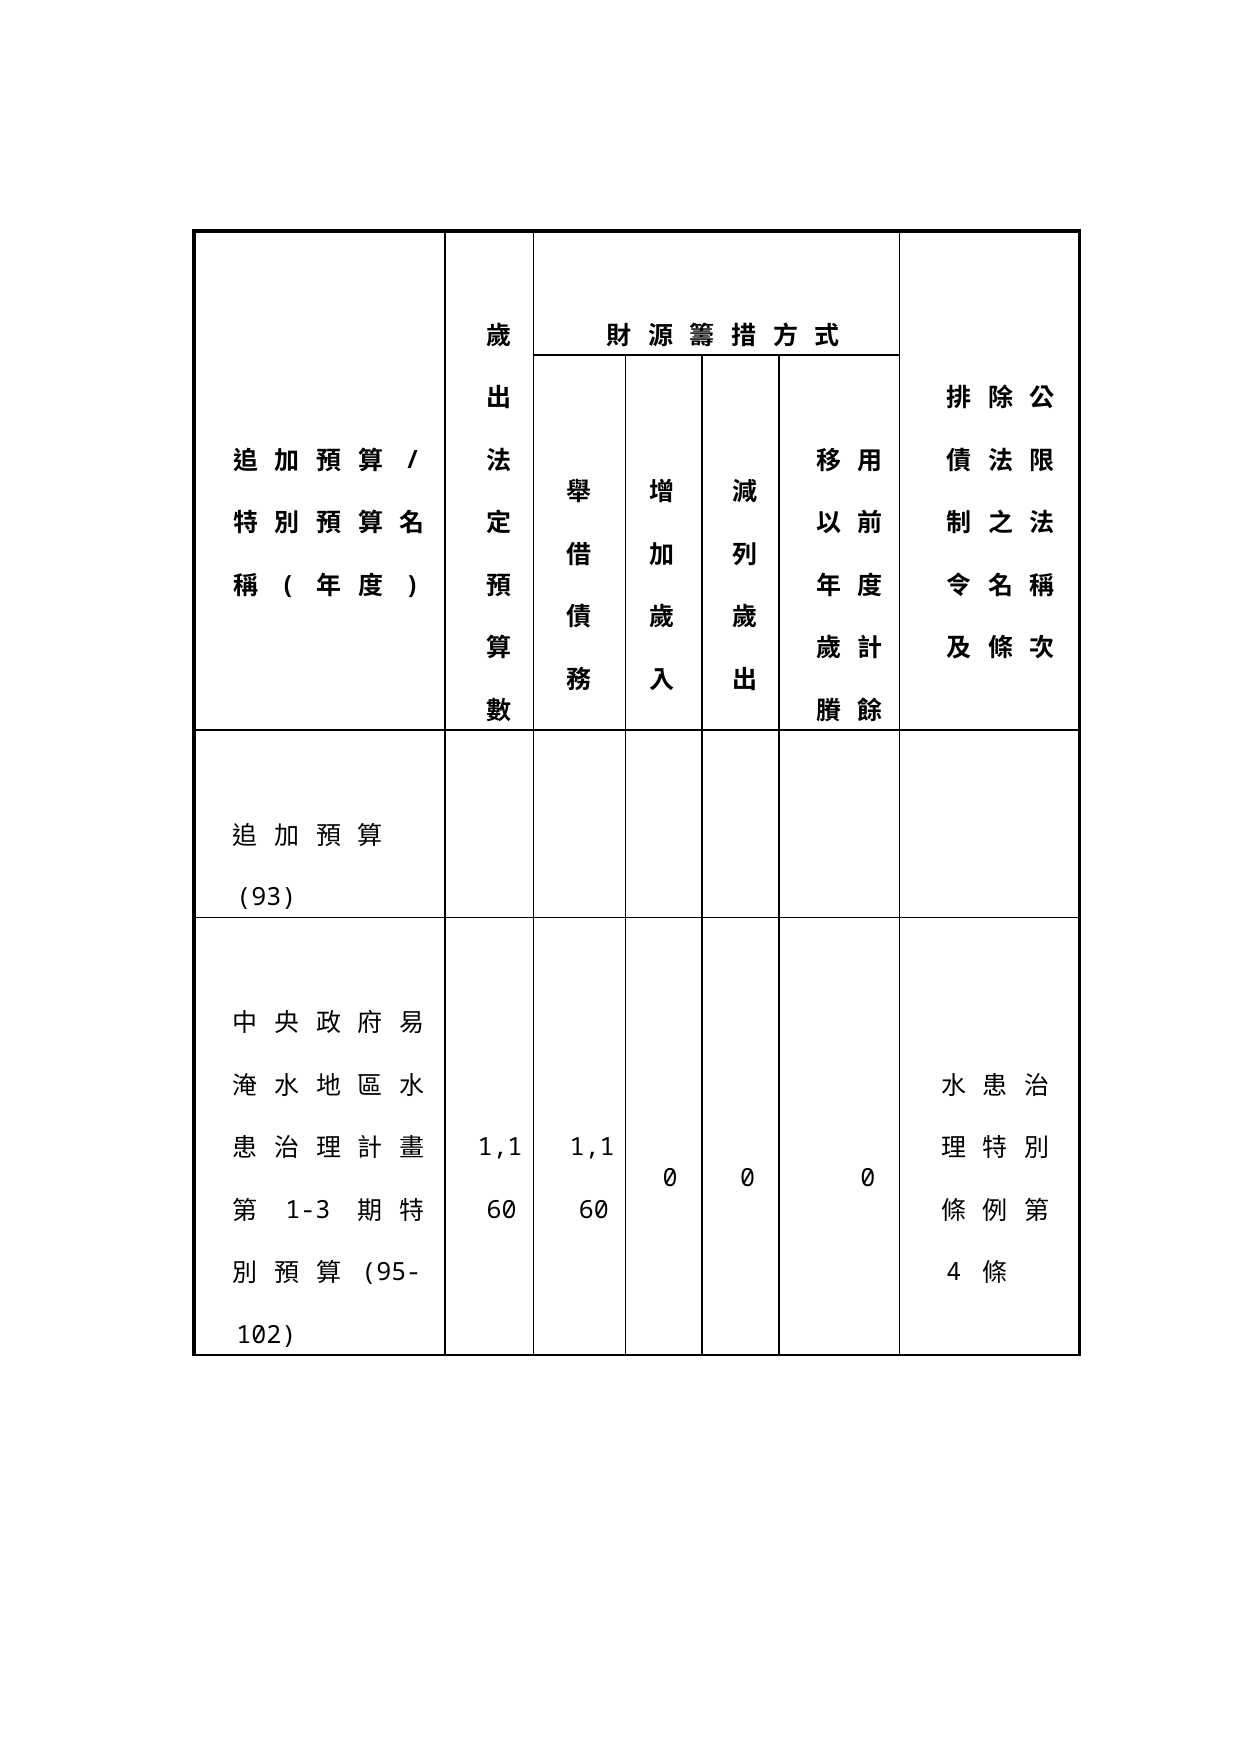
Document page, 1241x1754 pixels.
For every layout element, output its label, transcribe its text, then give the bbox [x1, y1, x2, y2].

table_header 排除公債法限制之法令名稱及條次 [900, 233, 1078, 729]
table_cell [703, 731, 778, 917]
table_cell 移用以前年度歲計賸餘 [780, 356, 899, 729]
table_cell 1,160 [446, 918, 533, 1354]
table_cell 1,160 [534, 918, 625, 1354]
table_cell [780, 731, 899, 917]
table_cell [446, 731, 533, 917]
table_header 財源籌措方式 [534, 233, 899, 354]
table_cell 0 [780, 918, 899, 1354]
table_header 追加預算/特別預算名稱(年度) [196, 233, 444, 729]
table_cell 增加歲入 [626, 356, 701, 729]
table_cell [626, 731, 701, 917]
table_cell 減列歲出 [703, 356, 778, 729]
table_cell 0 [626, 918, 701, 1354]
table_cell 中央政府易淹水地區水患治理計畫第1-3期特別預算(95-102) [196, 918, 444, 1354]
table_header 歲出法定預算數 [446, 233, 533, 729]
table_cell 舉借債務 [534, 356, 625, 729]
table_cell 0 [703, 918, 778, 1354]
table_cell 追加預算 (93) [196, 731, 444, 917]
table_cell [900, 731, 1078, 917]
table_cell 水患治理特別條例第4條 [900, 918, 1078, 1354]
table_cell [534, 731, 625, 917]
